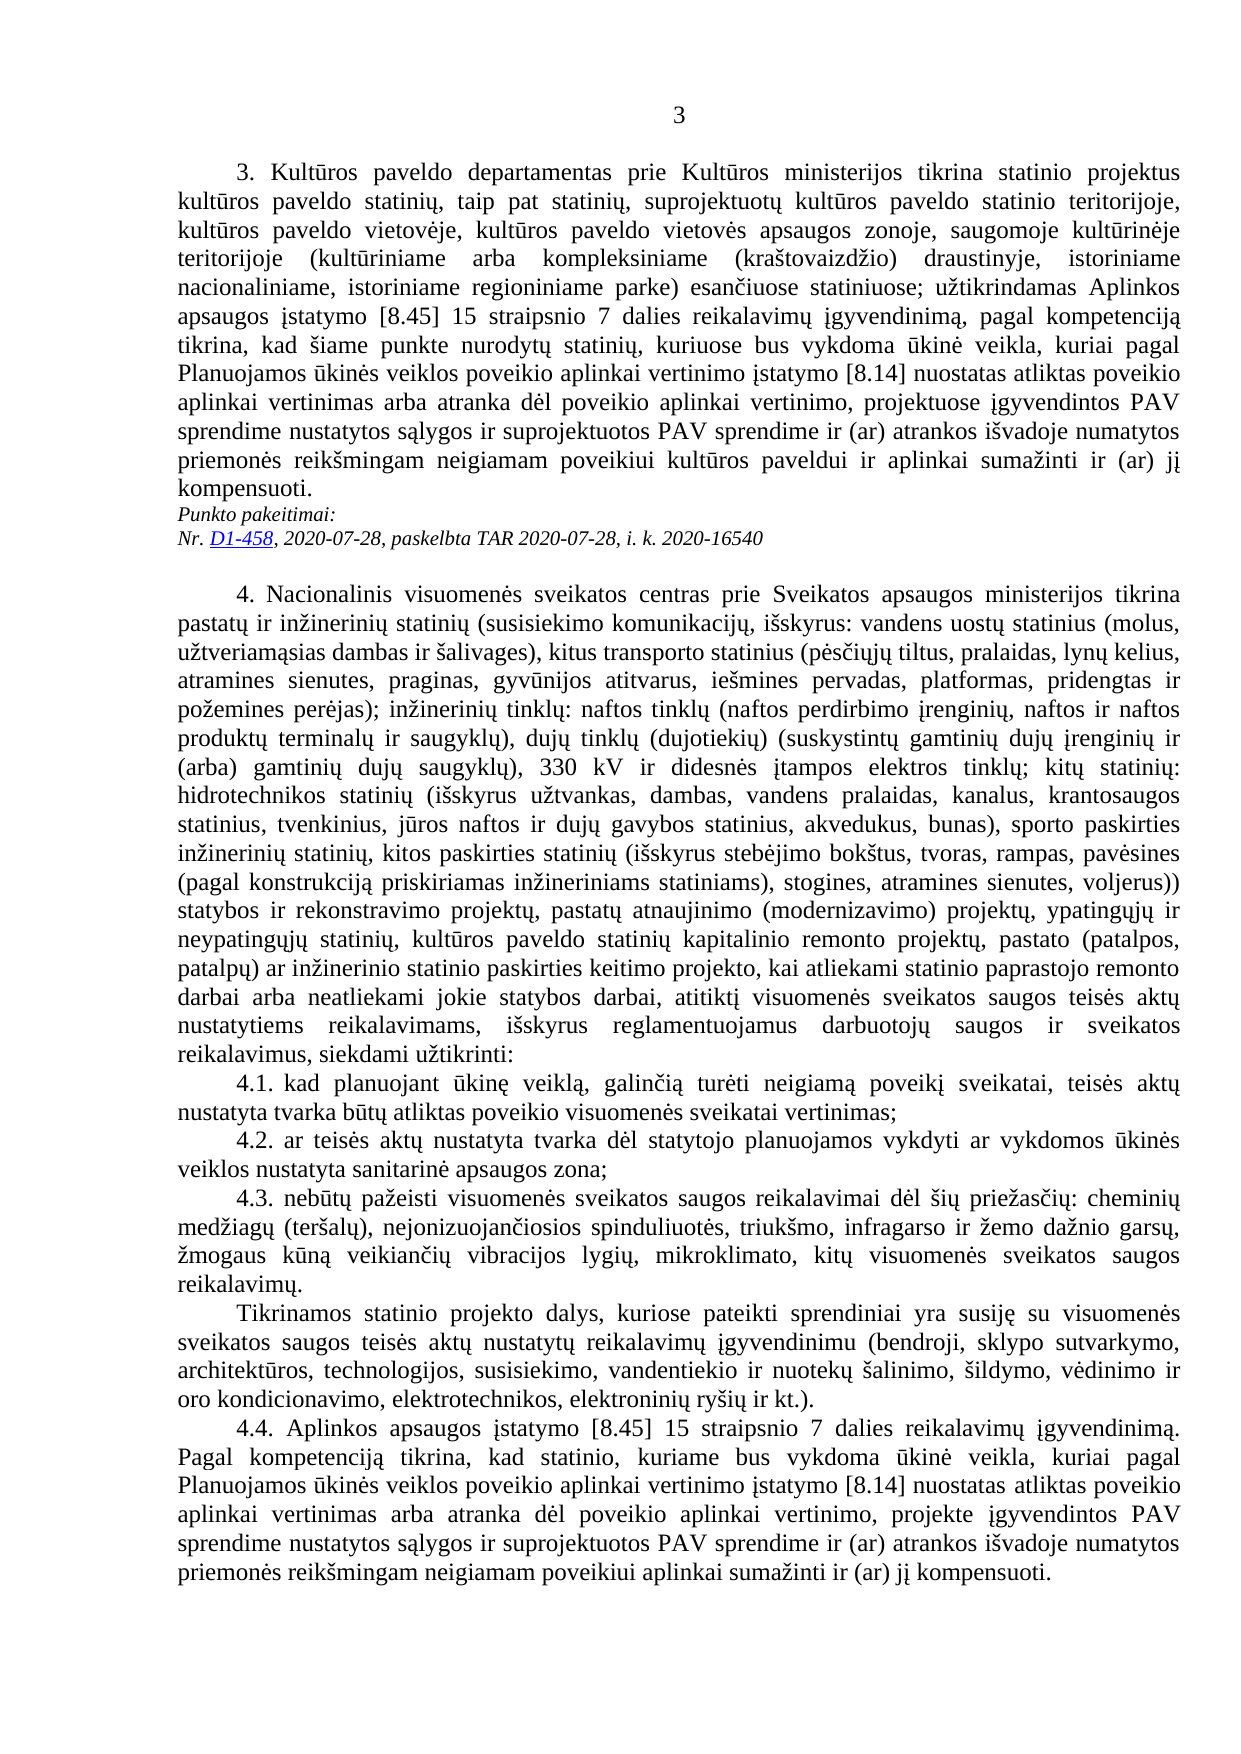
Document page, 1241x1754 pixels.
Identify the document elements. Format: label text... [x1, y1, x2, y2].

text 4.1. kad planuojant ūkinę veiklą, galinčią turėti neigiamą poveikį sveikatai, teisės aktų nustatyta tvarka būtų atliktas poveikio visuomenės sveikatai vertinimas; [177, 1068, 1181, 1125]
text 4.2. ar teisės aktų nustatyta tvarka dėl statytojo planuojamos vykdyti ar vykdomos ūkinės veiklos nustatyta sanitarinė apsaugos zona; [177, 1125, 1181, 1183]
text 4.4. Aplinkos apsaugos įstatymo [8.45] 15 straipsnio 7 dalies reikalavimų įgyvendinimą. Pagal kompetenciją tikrina, kad statinio, kuriame bus vykdoma ūkinė veikla, kuriai pagal Planuojamos ūkinės veiklos poveikio aplinkai vertinimo įstatymo [8.14] nuostatas atliktas poveikio aplinkai vertinimas arba atranka dėl poveikio aplinkai vertinimo, projekte įgyvendintos PAV sprendime nustatytos sąlygos ir suprojektuotos PAV sprendime ir (ar) atrankos išvadoje numatytos priemonės reikšmingam neigiamam poveikiui aplinkai sumažinti ir (ar) jį kompensuoti. [177, 1413, 1181, 1585]
text Punkto pakeitimai: [177, 502, 1181, 526]
text 4. Nacionalinis visuomenės sveikatos centras prie Sveikatos apsaugos ministerijos tikrina pastatų ir inžinerinių statinių (susisiekimo komunikacijų, išskyrus: vandens uostų statinius (molus, užtveriamąsias dambas ir šalivages), kitus transporto statinius (pėsčiųjų tiltus, pralaidas, lynų kelius, atramines sienutes, praginas, gyvūnijos atitvarus, iešmines pervadas, platformas, pridengtas ir požemines perėjas); inžinerinių tinklų: naftos tinklų (naftos perdirbimo įrenginių, naftos ir naftos produktų terminalų ir saugyklų), dujų tinklų (dujotiekių) (suskystintų gamtinių dujų įrenginių ir (arba) gamtinių dujų saugyklų), 330 kV ir didesnės įtampos elektros tinklų; kitų statinių: hidrotechnikos statinių (išskyrus užtvankas, dambas, vandens pralaidas, kanalus, krantosaugos statinius, tvenkinius, jūros naftos ir dujų gavybos statinius, akvedukus, bunas), sporto paskirties inžinerinių statinių, kitos paskirties statinių (išskyrus stebėjimo bokštus, tvoras, rampas, pavėsines (pagal konstrukciją priskiriamas inžineriniams statiniams), stogines, atramines sienutes, voljerus)) statybos ir rekonstravimo projektų, pastatų atnaujinimo (modernizavimo) projektų, ypatingųjų ir neypatingųjų statinių, kultūros paveldo statinių kapitalinio remonto projektų, pastato (patalpos, patalpų) ar inžinerinio statinio paskirties keitimo projekto, kai atliekami statinio paprastojo remonto darbai arba neatliekami jokie statybos darbai, atitiktį visuomenės sveikatos saugos teisės aktų nustatytiems reikalavimams, išskyrus reglamentuojamus darbuotojų saugos ir sveikatos reikalavimus, siekdami užtikrinti: [177, 579, 1181, 1068]
text 3. Kultūros paveldo departamentas prie Kultūros ministerijos tikrina statinio projektus kultūros paveldo statinių, taip pat statinių, suprojektuotų kultūros paveldo statinio teritorijoje, kultūros paveldo vietovėje, kultūros paveldo vietovės apsaugos zonoje, saugomoje kultūrinėje teritorijoje (kultūriniame arba kompleksiniame (kraštovaizdžio) draustinyje, istoriniame nacionaliniame, istoriniame regioniniame parke) esančiuose statiniuose; užtikrindamas Aplinkos apsaugos įstatymo [8.45] 15 straipsnio 7 dalies reikalavimų įgyvendinimą, pagal kompetenciją tikrina, kad šiame punkte nurodytų statinių, kuriuose bus vykdoma ūkinė veikla, kuriai pagal Planuojamos ūkinės veiklos poveikio aplinkai vertinimo įstatymo [8.14] nuostatas atliktas poveikio aplinkai vertinimas arba atranka dėl poveikio aplinkai vertinimo, projektuose įgyvendintos PAV sprendime nustatytos sąlygos ir suprojektuotos PAV sprendime ir (ar) atrankos išvadoje numatytos priemonės reikšmingam neigiamam poveikiui kultūros paveldui ir aplinkai sumažinti ir (ar) jį kompensuoti. [177, 157, 1181, 502]
text 4.3. nebūtų pažeisti visuomenės sveikatos saugos reikalavimai dėl šių priežasčių: cheminių medžiagų (teršalų), nejonizuojančiosios spinduliuotės, triukšmo, infragarso ir žemo dažnio garsų, žmogaus kūną veikiančių vibracijos lygių, mikroklimato, kitų visuomenės sveikatos saugos reikalavimų. [177, 1183, 1181, 1298]
text Tikrinamos statinio projekto dalys, kuriose pateikti sprendiniai yra susiję su visuomenės sveikatos saugos teisės aktų nustatytų reikalavimų įgyvendinimu (bendroji, sklypo sutvarkymo, architektūros, technologijos, susisiekimo, vandentiekio ir nuotekų šalinimo, šildymo, vėdinimo ir oro kondicionavimo, elektrotechnikos, elektroninių ryšių ir kt.). [177, 1298, 1181, 1413]
text Nr. D1-458, 2020-07-28, paskelbta TAR 2020-07-28, i. k. 2020-16540 [177, 526, 1181, 550]
